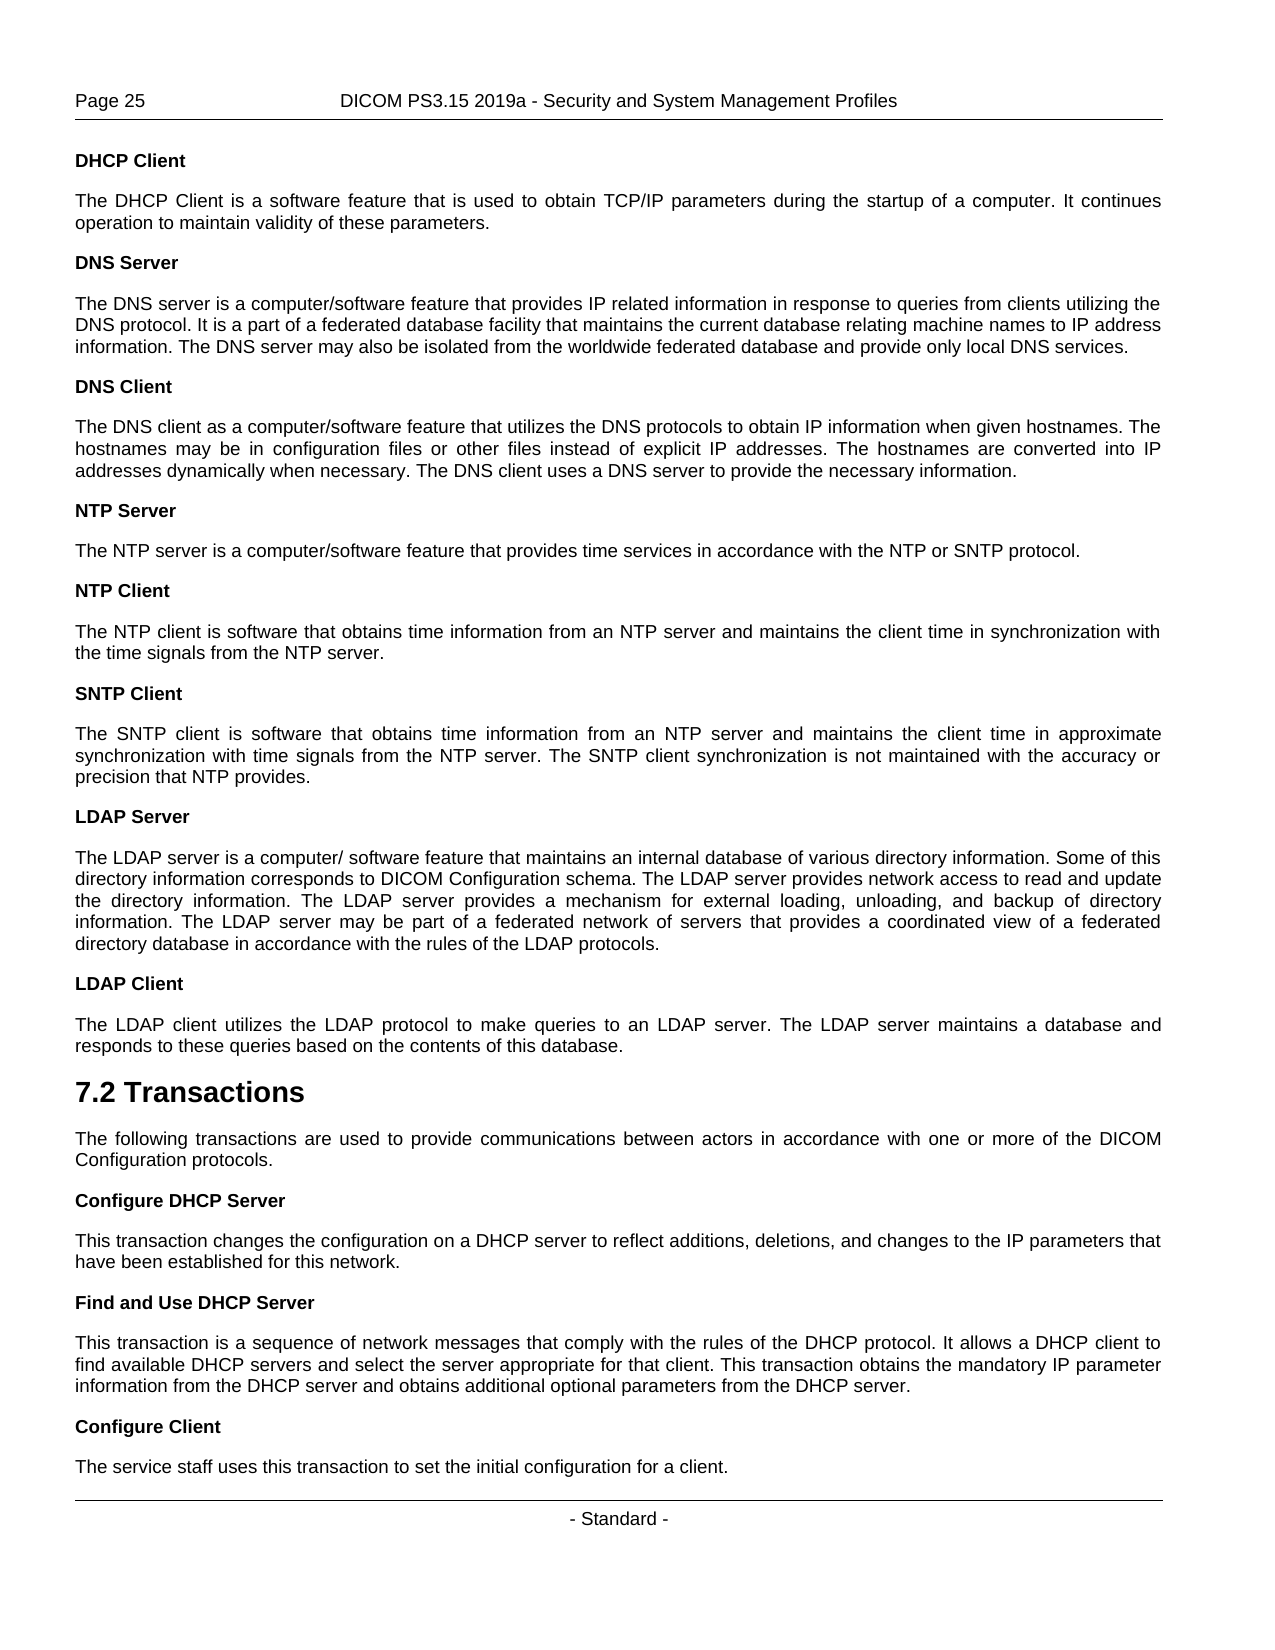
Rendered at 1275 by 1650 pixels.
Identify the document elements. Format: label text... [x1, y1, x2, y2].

text This transaction changes the configuration on a DHCP server to reflect additions, deletions, and changes to the IP parameters that have been established for this network. [75, 1230, 1162, 1273]
text The SNTP client is software that obtains time information from an NTP server and maintains the client time in approximate synchronization with time signals from the NTP server. The SNTP client synchronization is not maintained with the accuracy or precision that NTP provides. [75, 723, 1162, 787]
text The following transactions are used to provide communications between actors in accordance with one or more of the DICOM Configuration protocols. [75, 1128, 1162, 1171]
text DNS Client [75, 376, 1162, 397]
text LDAP Client [75, 973, 1162, 995]
text 7.2 Transactions [75, 1075, 1162, 1109]
text Configure Client [75, 1415, 1162, 1437]
text The DNS client as a computer/software feature that utilizes the DNS protocols to obtain IP information when given hostnames. The hostnames may be in configuration files or other files instead of explicit IP addresses. The hostnames are converted into IP addresses dynamically when necessary. The DNS client uses a DNS server to provide the necessary information. [75, 416, 1162, 481]
text DHCP Client [75, 150, 1162, 172]
text NTP Client [75, 580, 1162, 602]
text DNS Server [75, 252, 1162, 274]
text Find and Use DHCP Server [75, 1292, 1162, 1313]
text NTP Server [75, 500, 1162, 521]
text The DHCP Client is a software feature that is used to obtain TCP/IP parameters during the startup of a computer. It continues operation to maintain validity of these parameters. [75, 190, 1162, 233]
text This transaction is a sequence of network messages that comply with the rules of the DHCP protocol. It allows a DHCP client to find available DHCP servers and select the server appropriate for that client. This transaction obtains the mandatory IP parameter information from the DHCP server and obtains additional optional parameters from the DHCP server. [75, 1332, 1162, 1397]
text Configure DHCP Server [75, 1189, 1162, 1211]
text The LDAP client utilizes the LDAP protocol to make queries to an LDAP server. The LDAP server maintains a database and responds to these queries based on the contents of this database. [75, 1013, 1162, 1057]
text The service staff uses this transaction to set the initial configuration for a client. [75, 1456, 1162, 1477]
text The NTP client is software that obtains time information from an NTP server and maintains the client time in synchronization with the time signals from the NTP server. [75, 621, 1162, 664]
text The DNS server is a computer/software feature that provides IP related information in response to queries from clients utilizing the DNS protocol. It is a part of a federated database facility that maintains the current database relating machine names to IP address information. The DNS server may also be isolated from the worldwide federated database and provide only local DNS services. [75, 292, 1162, 357]
text The LDAP server is a computer/ software feature that maintains an internal database of various directory information. Some of this directory information corresponds to DICOM Configuration schema. The LDAP server provides network access to read and update the directory information. The LDAP server provides a mechanism for external loading, unloading, and backup of directory information. The LDAP server may be part of a federated network of servers that provides a coordinated view of a federated directory database in accordance with the rules of the LDAP protocols. [75, 847, 1162, 954]
text LDAP Server [75, 806, 1162, 828]
text SNTP Client [75, 682, 1162, 704]
text The NTP server is a computer/software feature that provides time services in accordance with the NTP or SNTP protocol. [75, 540, 1162, 562]
